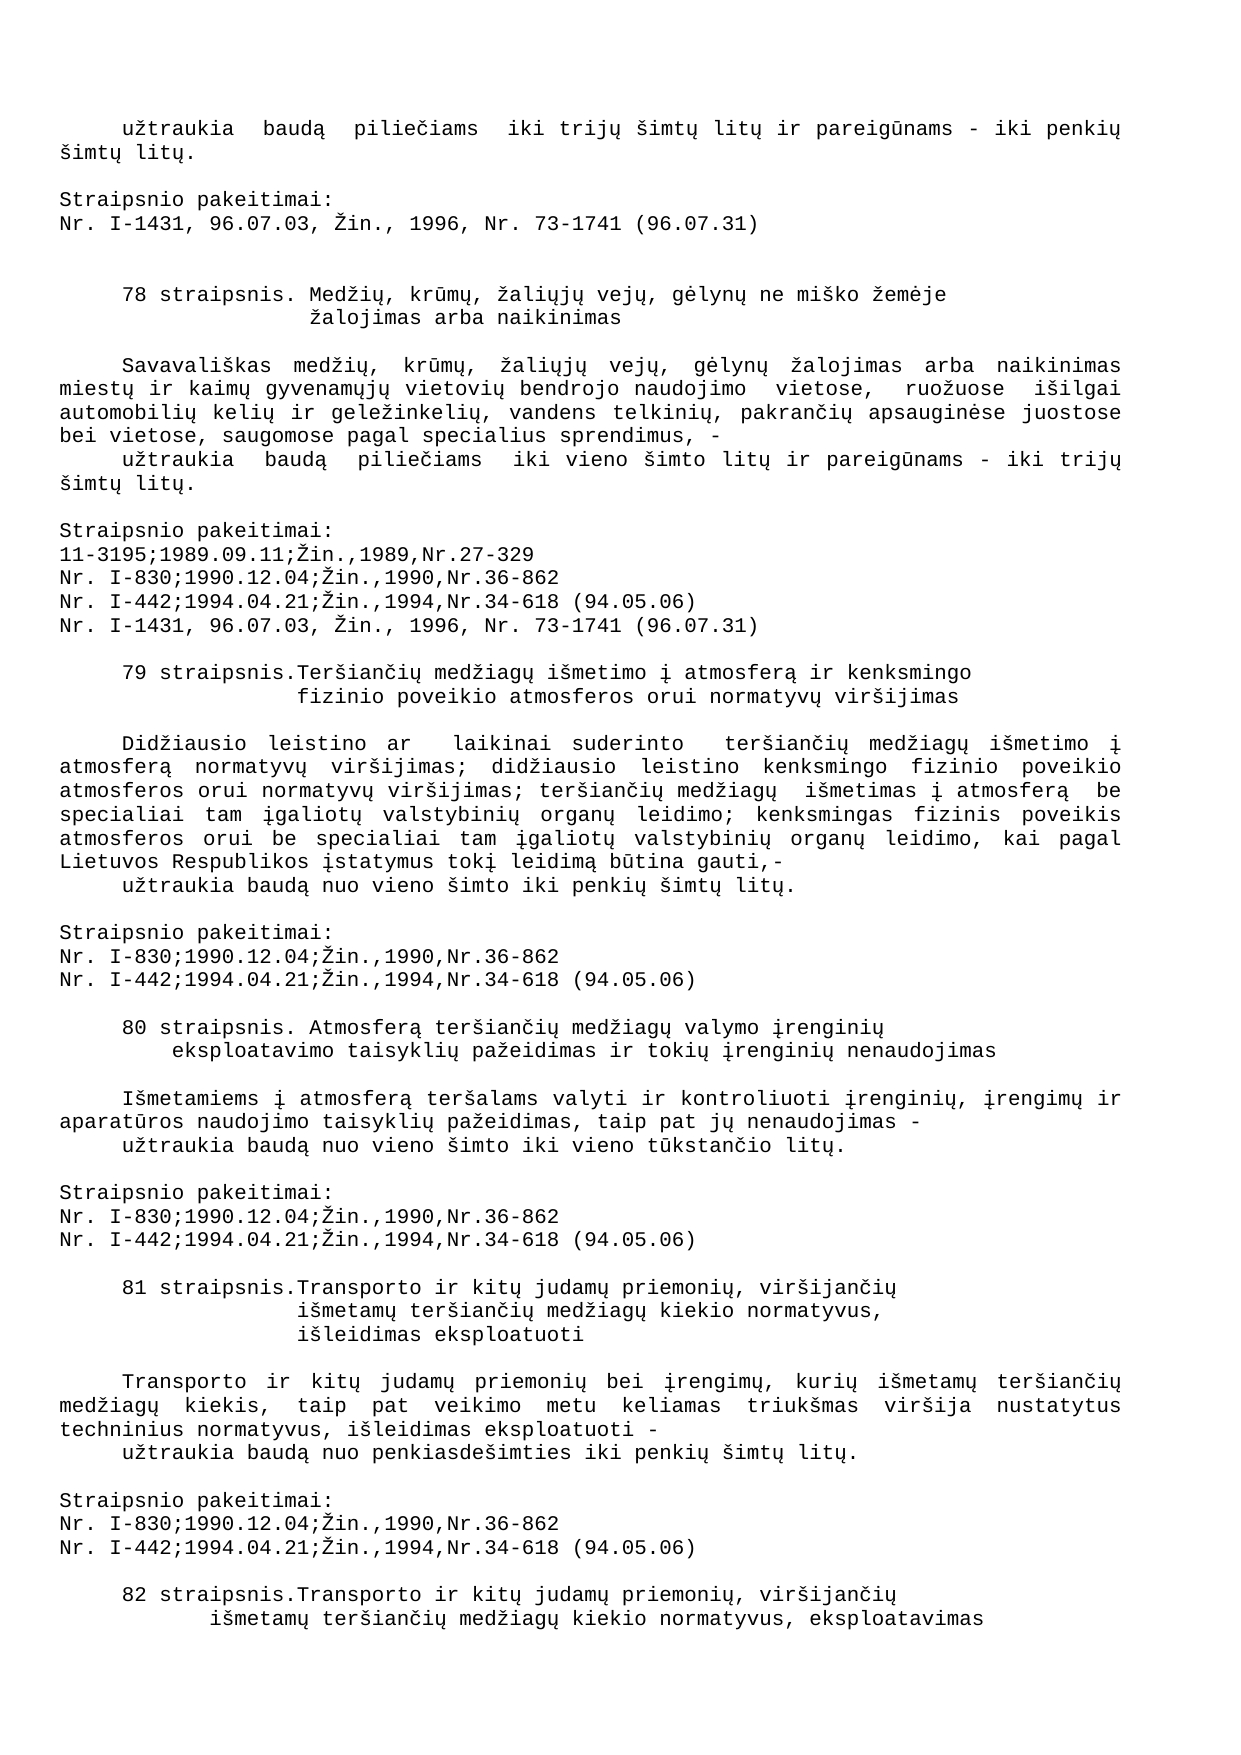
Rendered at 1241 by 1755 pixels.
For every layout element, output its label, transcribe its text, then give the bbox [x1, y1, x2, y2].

text Straipsnio pakeitimai: [59, 189, 1122, 213]
text 78 straipsnis. Medžių, krūmų, žaliųjų vejų, gėlynų ne miško žemėje [59, 284, 1122, 307]
text Nr. I-442;1994.04.21;Žin.,1994,Nr.34-618 (94.05.06) [59, 1229, 1122, 1253]
text Savavališkas medžių, krūmų, žaliųjų vejų, gėlynų žalojimas arba naikinimas miestų ir kaimų gyvenamųjų vietovių bendrojo naudojimo vietose, ruožuose išilgai automobilių kelių ir geležinkelių, vandens telkinių, pakrančių apsauginėse juostose bei vietose, saugomose pagal specialius sprendimus, - [59, 354, 1122, 449]
text fizinio poveikio atmosferos orui normatyvų viršijimas [59, 686, 1122, 709]
text eksploatavimo taisyklių pažeidimas ir tokių įrenginių nenaudojimas [59, 1040, 1122, 1064]
text Nr. I-442;1994.04.21;Žin.,1994,Nr.34-618 (94.05.06) [59, 969, 1122, 993]
text užtraukia baudą nuo vieno šimto iki penkių šimtų litų. [59, 875, 1122, 898]
text Nr. I-442;1994.04.21;Žin.,1994,Nr.34-618 (94.05.06) [59, 591, 1122, 615]
text Didžiausio leistino ar laikinai suderinto teršiančių medžiagų išmetimo į atmosferą normatyvų viršijimas; didžiausio leistino kenksmingo fizinio poveikio atmosferos orui normatyvų viršijimas; teršiančių medžiagų išmetimas į atmosferą be specialiai tam įgaliotų valstybinių organų leidimo; kenksmingas fizinis poveikis atmosferos orui be specialiai tam įgaliotų valstybinių organų leidimo, kai pagal Lietuvos Respublikos įstatymus tokį leidimą būtina gauti,- [59, 733, 1122, 875]
text Straipsnio pakeitimai: [59, 922, 1122, 946]
text užtraukia baudą nuo penkiasdešimties iki penkių šimtų litų. [59, 1442, 1122, 1466]
text išmetamų teršiančių medžiagų kiekio normatyvus, eksploatavimas [59, 1608, 1122, 1631]
text Nr. I-830;1990.12.04;Žin.,1990,Nr.36-862 [59, 1513, 1122, 1537]
text užtraukia baudą piliečiams iki trijų šimtų litų ir pareigūnams - iki penkių šimtų litų. [59, 118, 1122, 165]
text Išmetamiems į atmosferą teršalams valyti ir kontroliuoti įrenginių, įrengimų ir aparatūros naudojimo taisyklių pažeidimas, taip pat jų nenaudojimas - [59, 1088, 1122, 1135]
text užtraukia baudą nuo vieno šimto iki vieno tūkstančio litų. [59, 1135, 1122, 1158]
text Nr. I-1431, 96.07.03, Žin., 1996, Nr. 73-1741 (96.07.31) [59, 213, 1122, 236]
text 79 straipsnis.Teršiančių medžiagų išmetimo į atmosferą ir kenksmingo [59, 662, 1122, 686]
text Nr. I-830;1990.12.04;Žin.,1990,Nr.36-862 [59, 1206, 1122, 1229]
text žalojimas arba naikinimas [59, 307, 1122, 331]
text 80 straipsnis. Atmosferą teršiančių medžiagų valymo įrenginių [59, 1017, 1122, 1040]
text Straipsnio pakeitimai: [59, 520, 1122, 544]
text Nr. I-830;1990.12.04;Žin.,1990,Nr.36-862 [59, 567, 1122, 591]
text Straipsnio pakeitimai: [59, 1182, 1122, 1206]
text Straipsnio pakeitimai: [59, 1489, 1122, 1513]
text 82 straipsnis.Transporto ir kitų judamų priemonių, viršijančių [59, 1584, 1122, 1608]
text užtraukia baudą piliečiams iki vieno šimto litų ir pareigūnams - iki trijų šimtų litų. [59, 449, 1122, 496]
text 81 straipsnis.Transporto ir kitų judamų priemonių, viršijančių [59, 1277, 1122, 1300]
text Nr. I-830;1990.12.04;Žin.,1990,Nr.36-862 [59, 946, 1122, 969]
text išmetamų teršiančių medžiagų kiekio normatyvus, [59, 1300, 1122, 1324]
text 11-3195;1989.09.11;Žin.,1989,Nr.27-329 [59, 544, 1122, 567]
text išleidimas eksploatuoti [59, 1324, 1122, 1348]
text Nr. I-442;1994.04.21;Žin.,1994,Nr.34-618 (94.05.06) [59, 1537, 1122, 1561]
text Transporto ir kitų judamų priemonių bei įrengimų, kurių išmetamų teršiančių medžiagų kiekis, taip pat veikimo metu keliamas triukšmas viršija nustatytus techninius normatyvus, išleidimas eksploatuoti - [59, 1371, 1122, 1442]
text Nr. I-1431, 96.07.03, Žin., 1996, Nr. 73-1741 (96.07.31) [59, 615, 1122, 638]
